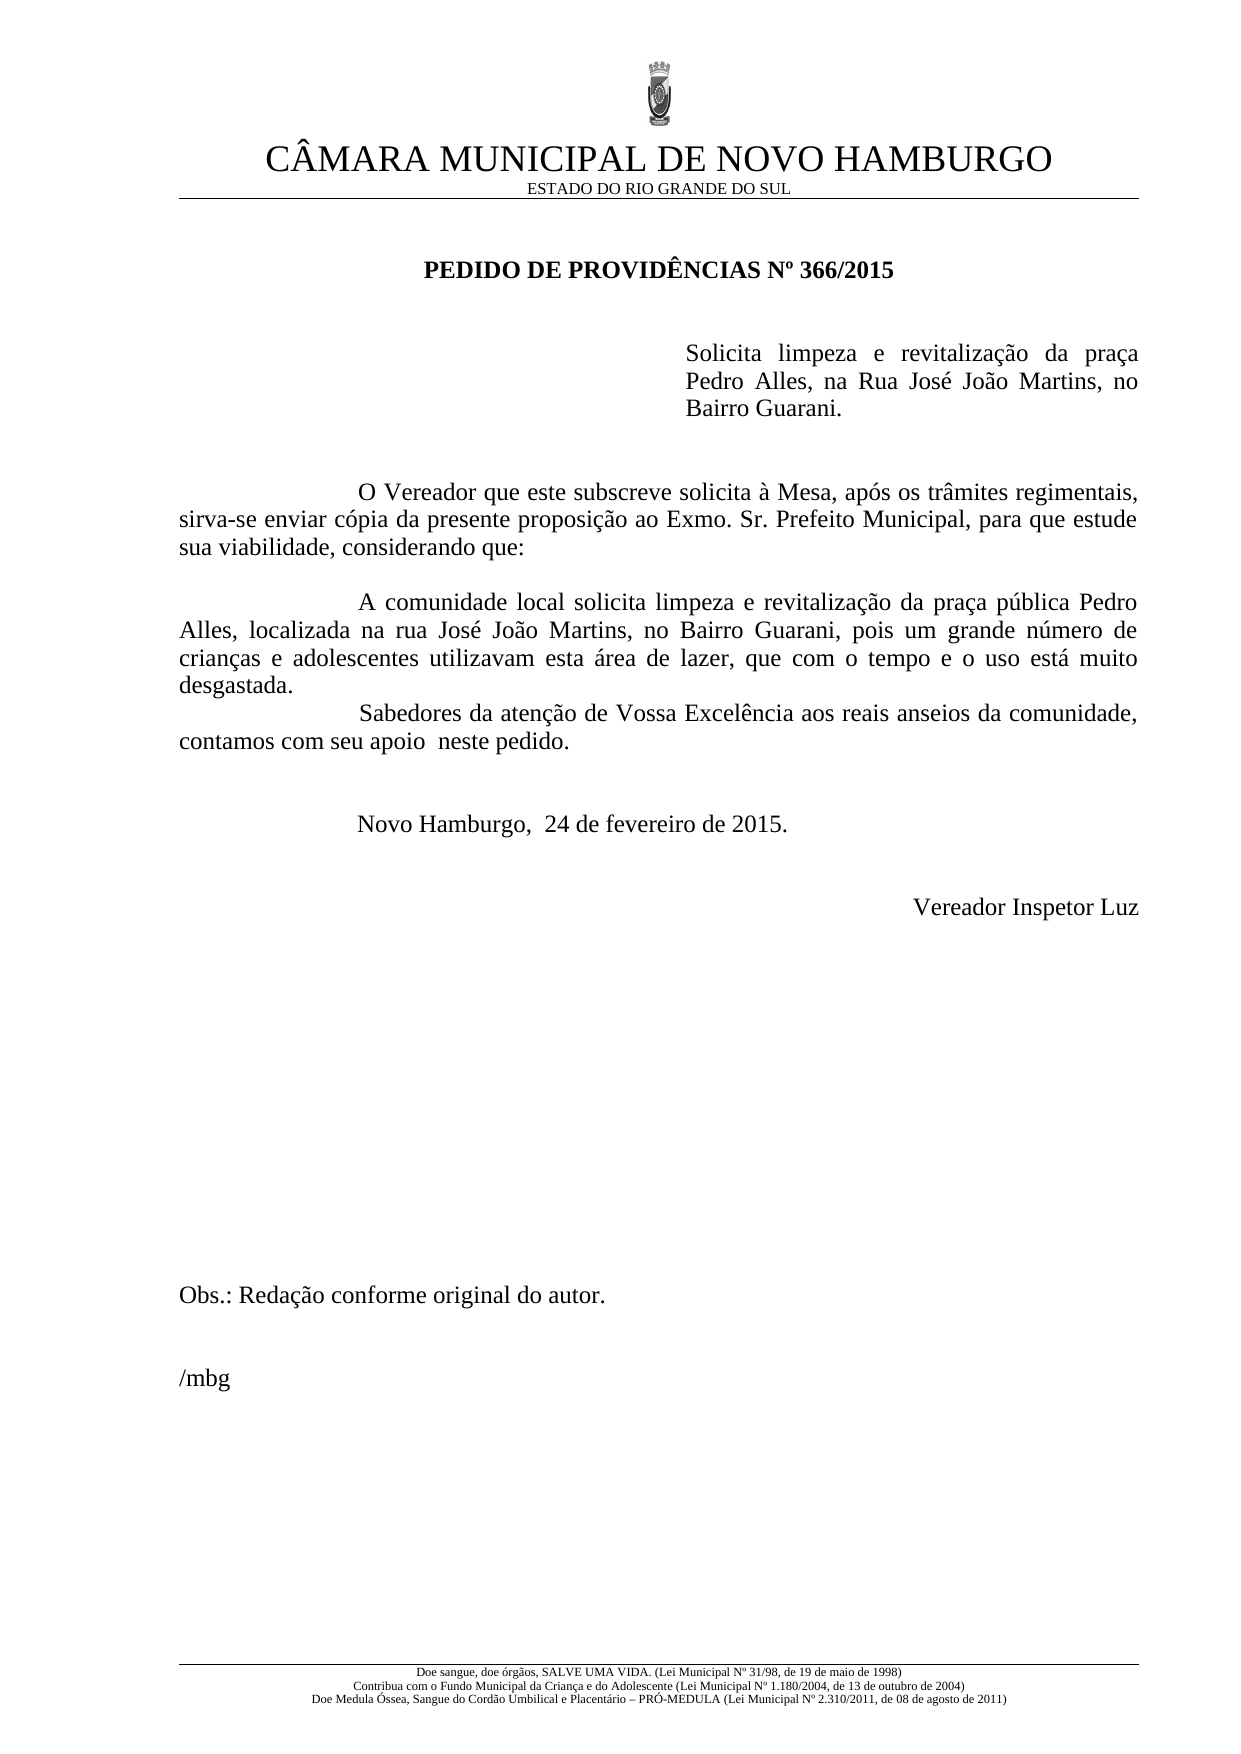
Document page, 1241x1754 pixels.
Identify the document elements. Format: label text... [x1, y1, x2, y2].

text O Vereador que este subscreve solicita à Mesa, após os trâmites regimentais, sirva-se enviar cópia da presente proposição ao Exmo. Sr. Prefeito Municipal, para que estude sua viabilidade, considerando que: [179, 478, 1139, 561]
text Solicita limpeza e revitalização da praça Pedro Alles, na Rua José João Martins, no Bairro Guarani. [685, 339, 1139, 422]
text /mbg [179, 1364, 1139, 1392]
list Novo Hamburgo, 24 de fevereiro de 2015. [357, 810, 1139, 838]
text Vereador Inspetor Luz [179, 893, 1139, 921]
text PEDIDO DE PROVIDÊNCIAS Nº 366/2015 [179, 256, 1139, 284]
text A comunidade local solicita limpeza e revitalização da praça pública Pedro Alles, localizada na rua José João Martins, no Bairro Guarani, pois um grande número de crianças e adolescentes utilizavam esta área de lazer, que com o tempo e o uso está muito desgastada. [179, 588, 1139, 699]
text Obs.: Redação conforme original do autor. [179, 1281, 1139, 1309]
text Sabedores da atenção de Vossa Excelência aos reais anseios da comunidade, contamos com seu apoio neste pedido. [179, 699, 1139, 755]
